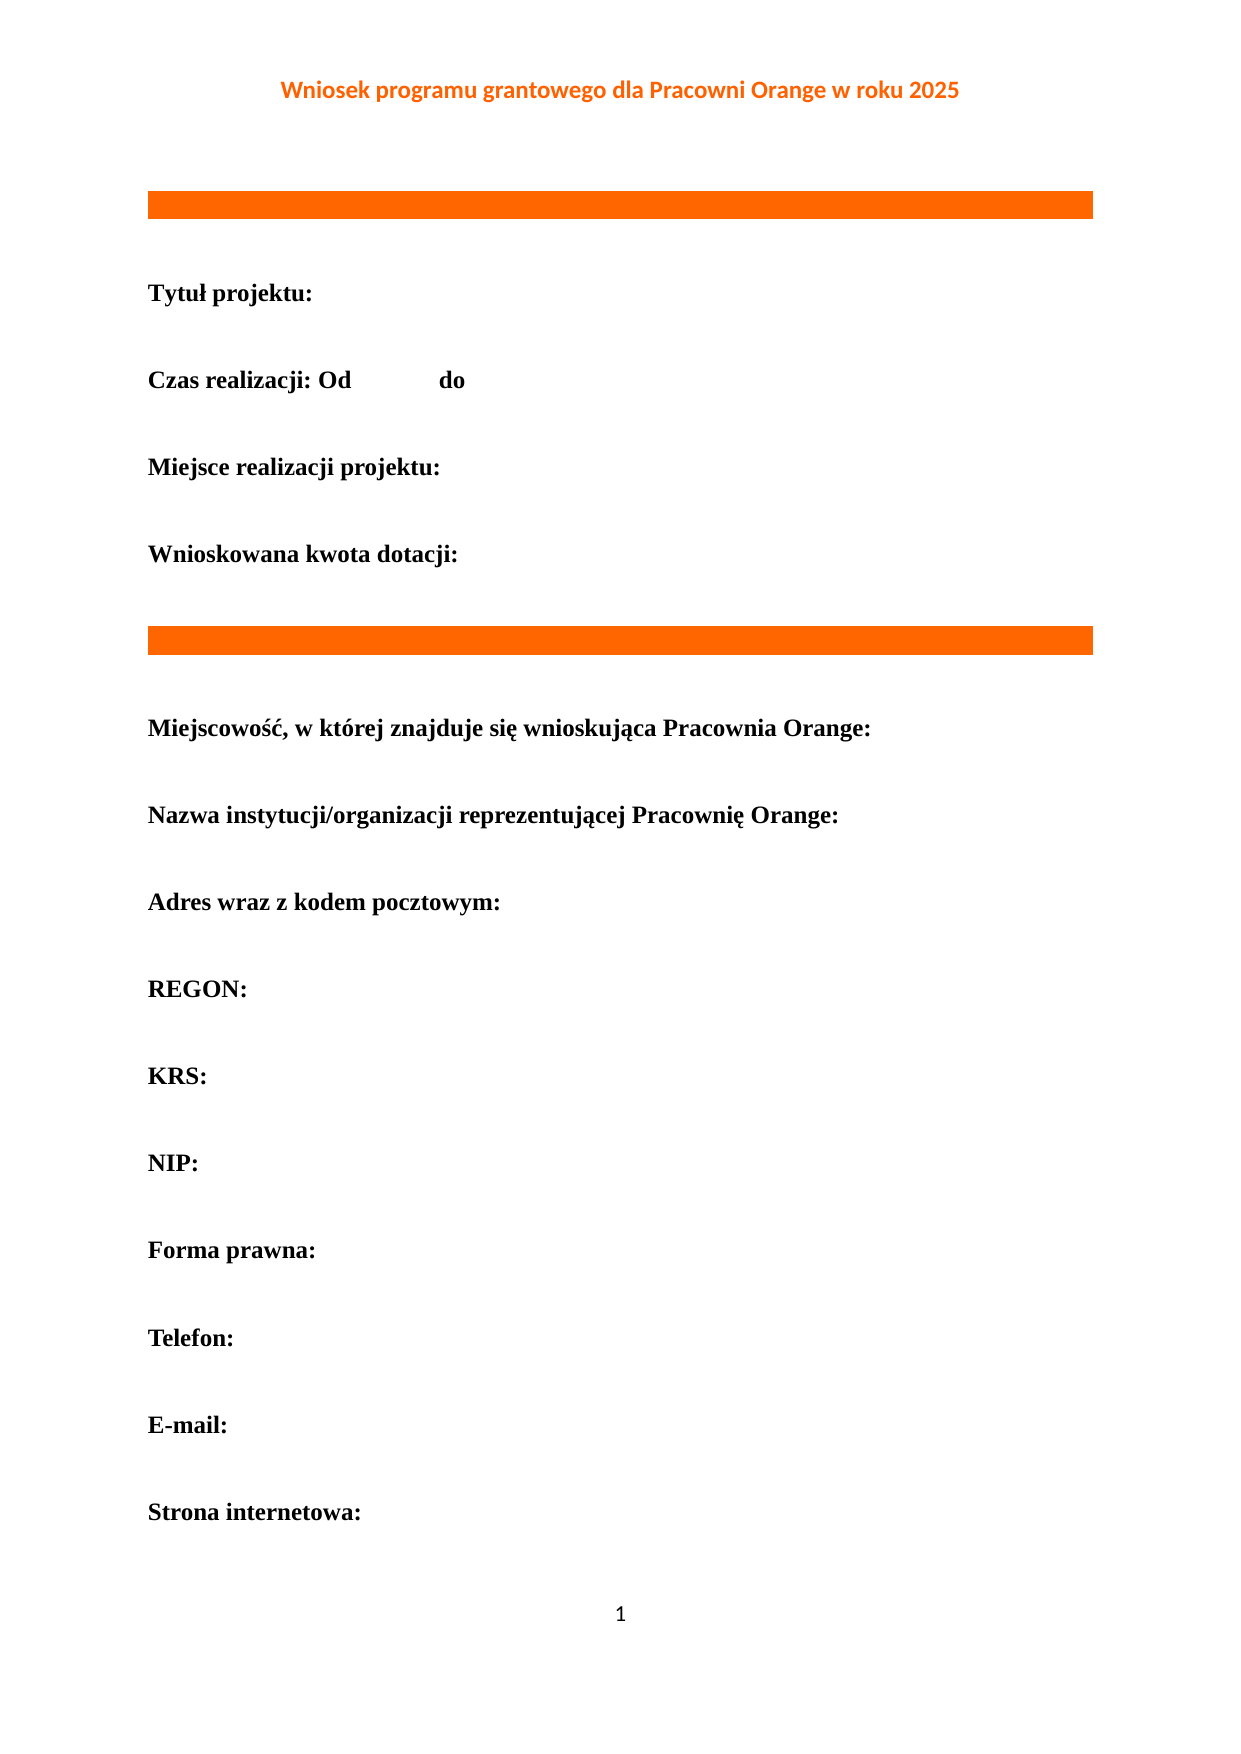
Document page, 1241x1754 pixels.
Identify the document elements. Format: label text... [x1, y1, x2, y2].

text Forma prawna: [148, 1236, 1093, 1264]
text REGON: [148, 974, 1093, 1003]
text Wnioskowana kwota dotacji: [148, 539, 1093, 568]
text Tytuł projektu: [148, 278, 1093, 306]
text Wniosek programu grantowego dla Pracowni Orange w roku 2025 [148, 74, 1093, 132]
text Miejsce realizacji projektu: [148, 452, 1093, 481]
text Nazwa instytucji/organizacji reprezentującej Pracownię Orange: [148, 800, 1093, 829]
text Miejscowość, w której znajduje się wnioskująca Pracownia Orange: [148, 713, 1093, 742]
text KRS: [148, 1061, 1093, 1090]
text E-mail: [148, 1410, 1093, 1438]
text Strona internetowa: [148, 1497, 1093, 1526]
text Adres wraz z kodem pocztowym: [148, 887, 1093, 916]
text Czas realizacji: Od do [148, 365, 1093, 393]
text Telefon: [148, 1323, 1093, 1351]
text NIP: [148, 1148, 1093, 1177]
